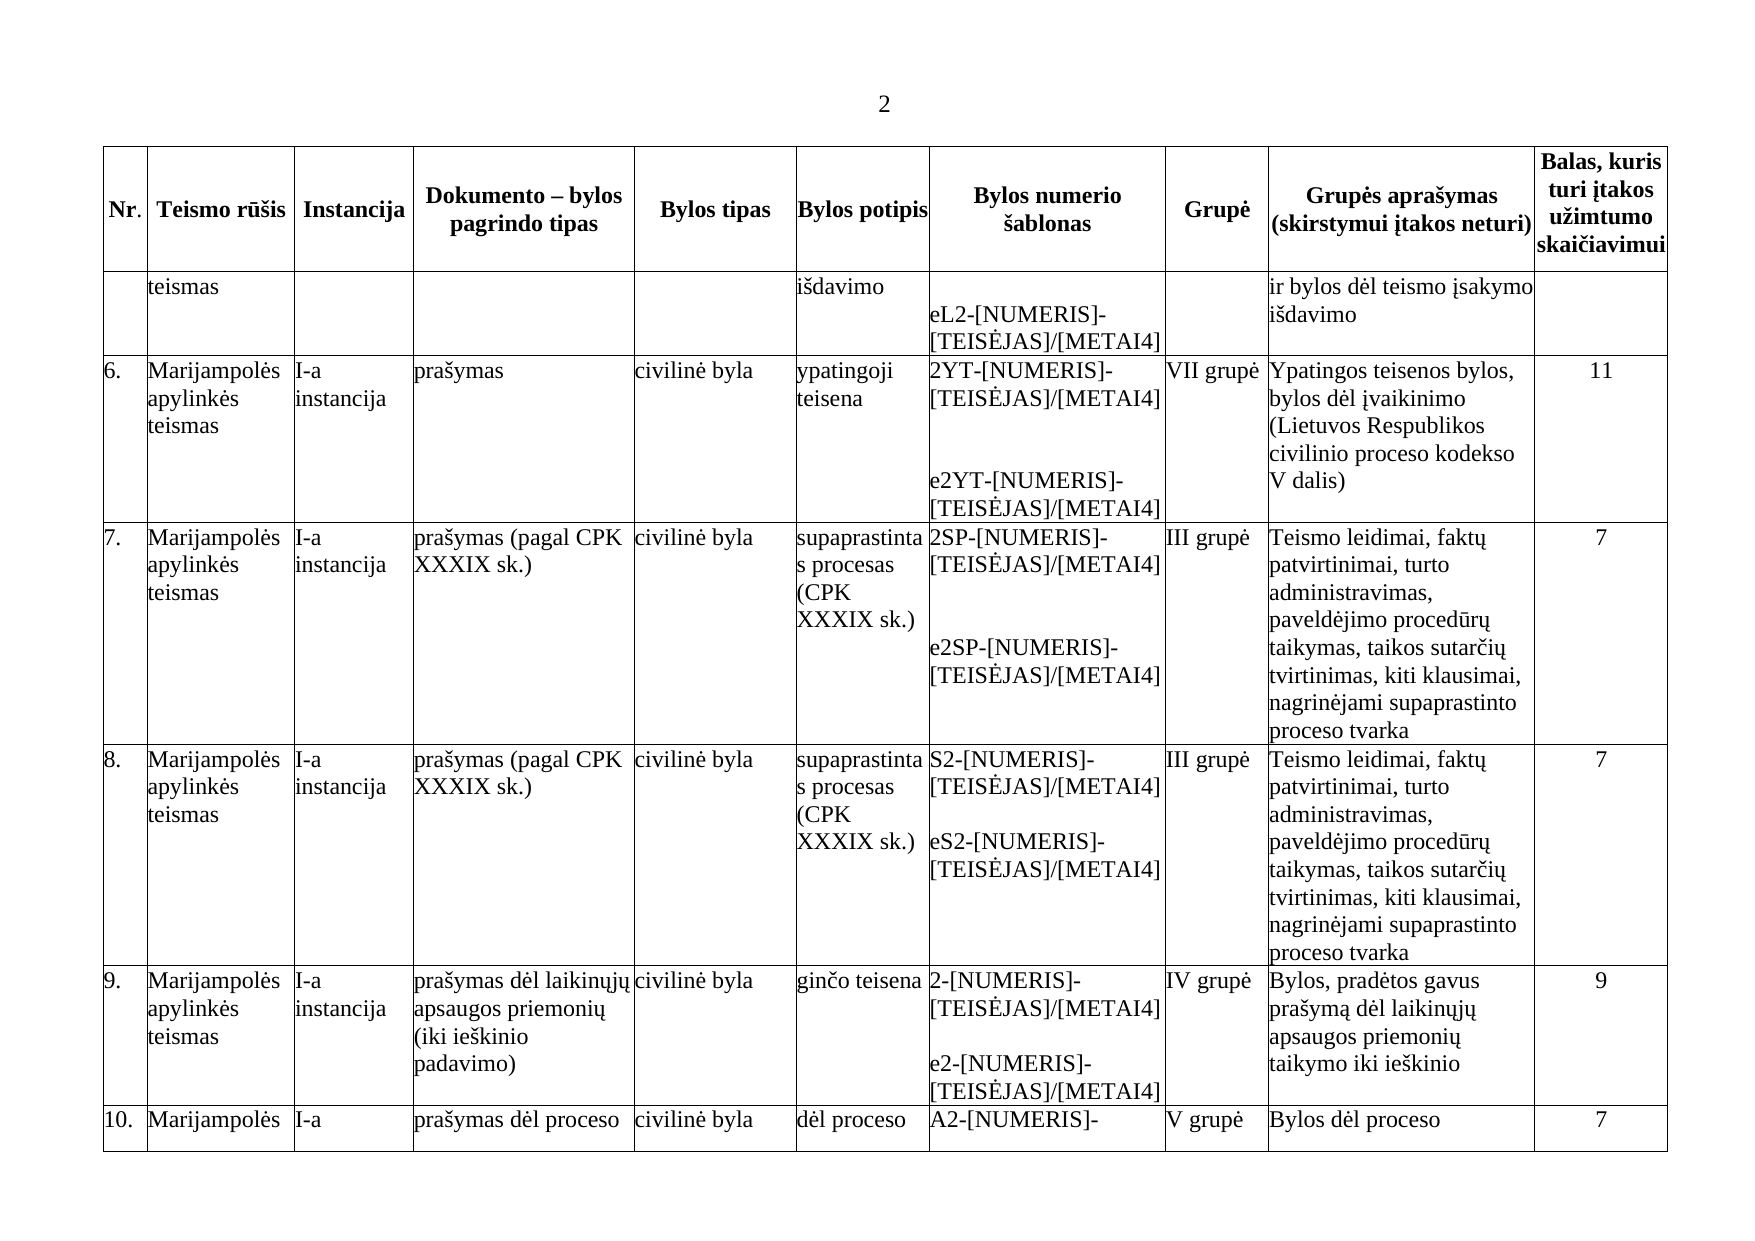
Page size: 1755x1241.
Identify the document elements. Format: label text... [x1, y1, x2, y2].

table_header Nr. [104, 147, 147, 271]
table_cell supaprastintas procesas (CPK XXXIX sk.) [797, 523, 929, 743]
table_cell prašymas (pagal CPK XXXIX sk.) [414, 523, 634, 743]
table_cell I-a instancija [295, 966, 413, 1104]
table_cell Bylos dėl proceso [1269, 1106, 1534, 1151]
table_cell IV grupė [1166, 966, 1268, 1104]
table_header Grupės aprašymas (skirstymui įtakos neturi) [1269, 147, 1534, 271]
table_cell prašymas [414, 356, 634, 522]
table_cell civilinė byla [635, 1106, 796, 1151]
table_cell [1166, 272, 1268, 355]
table_cell prašymas dėl laikinųjų apsaugos priemonių (iki ieškinio padavimo) [414, 966, 634, 1104]
table_cell III grupė [1166, 523, 1268, 743]
table_cell dėl proceso [797, 1106, 929, 1151]
table_cell prašymas dėl proceso [414, 1106, 634, 1151]
table_header Teismo rūšis [148, 147, 294, 271]
table_cell Teismo leidimai, faktų patvirtinimai, turto administravimas, paveldėjimo procedūrų taikymas, taikos sutarčių tvirtinimas, kiti klausimai, nagrinėjami supaprastinto proceso tvarka [1269, 523, 1534, 743]
table_cell I-a instancija [295, 745, 413, 965]
table_cell 2SP-[NUMERIS]-[TEISĖJAS]/[METAI4] e2SP-[NUMERIS]-[TEISĖJAS]/[METAI4] [930, 523, 1165, 743]
table_cell civilinė byla [635, 966, 796, 1104]
table_cell I-a instancija [295, 356, 413, 522]
table_cell [295, 272, 413, 355]
table_cell Marijampolės apylinkės teismas [148, 523, 294, 743]
table_cell I-a instancija [295, 523, 413, 743]
table_cell 10. [104, 1106, 147, 1151]
table_cell Marijampolės [148, 1106, 294, 1151]
table_cell 9. [104, 966, 147, 1104]
table_cell Marijampolės apylinkės teismas [148, 356, 294, 522]
table_cell išdavimo [797, 272, 929, 355]
table_cell 7 [1535, 523, 1667, 743]
table_cell I-a [295, 1106, 413, 1151]
table_header Instancija [295, 147, 413, 271]
table_cell Ypatingos teisenos bylos, bylos dėl įvaikinimo (Lietuvos Respublikos civilinio proceso kodekso V dalis) [1269, 356, 1534, 522]
table_cell [104, 272, 147, 355]
table_cell 11 [1535, 356, 1667, 522]
table_cell [1535, 272, 1667, 355]
table_cell 8. [104, 745, 147, 965]
table_cell Teismo leidimai, faktų patvirtinimai, turto administravimas, paveldėjimo procedūrų taikymas, taikos sutarčių tvirtinimas, kiti klausimai, nagrinėjami supaprastinto proceso tvarka [1269, 745, 1534, 965]
table_cell ir bylos dėl teismo įsakymo išdavimo [1269, 272, 1534, 355]
table_cell ginčo teisena [797, 966, 929, 1104]
table_cell 6. [104, 356, 147, 522]
table_header Bylos tipas [635, 147, 796, 271]
table_cell civilinė byla [635, 523, 796, 743]
table_cell S2-[NUMERIS]-[TEISĖJAS]/[METAI4] eS2-[NUMERIS]-[TEISĖJAS]/[METAI4] [930, 745, 1165, 965]
table_cell VII grupė [1166, 356, 1268, 522]
table_header Bylos potipis [797, 147, 929, 271]
table_cell teismas [148, 272, 294, 355]
table_header Balas, kuris turi įtakos užimtumo skaičiavimui [1535, 147, 1667, 271]
table_cell Marijampolės apylinkės teismas [148, 966, 294, 1104]
table_cell [635, 272, 796, 355]
table_cell civilinė byla [635, 745, 796, 965]
table_cell III grupė [1166, 745, 1268, 965]
table_cell civilinė byla [635, 356, 796, 522]
table_cell 7 [1535, 1106, 1667, 1151]
table_cell 7. [104, 523, 147, 743]
table_cell ypatingoji teisena [797, 356, 929, 522]
table_cell eL2-[NUMERIS]-[TEISĖJAS]/[METAI4] [930, 272, 1165, 355]
table_header Bylos numerio šablonas [930, 147, 1165, 271]
table_cell Bylos, pradėtos gavus prašymą dėl laikinųjų apsaugos priemonių taikymo iki ieškinio [1269, 966, 1534, 1104]
table_cell V grupė [1166, 1106, 1268, 1151]
table_cell A2-[NUMERIS]- [930, 1106, 1165, 1151]
table_cell prašymas (pagal CPK XXXIX sk.) [414, 745, 634, 965]
table_cell 2-[NUMERIS]-[TEISĖJAS]/[METAI4] e2-[NUMERIS]-[TEISĖJAS]/[METAI4] [930, 966, 1165, 1104]
table_cell Marijampolės apylinkės teismas [148, 745, 294, 965]
table_cell [414, 272, 634, 355]
table_cell 7 [1535, 745, 1667, 965]
table_header Grupė [1166, 147, 1268, 271]
table_cell supaprastintas procesas (CPK XXXIX sk.) [797, 745, 929, 965]
table_header Dokumento – bylos pagrindo tipas [414, 147, 634, 271]
table_cell 9 [1535, 966, 1667, 1104]
table_cell 2YT-[NUMERIS]-[TEISĖJAS]/[METAI4] e2YT-[NUMERIS]-[TEISĖJAS]/[METAI4] [930, 356, 1165, 522]
